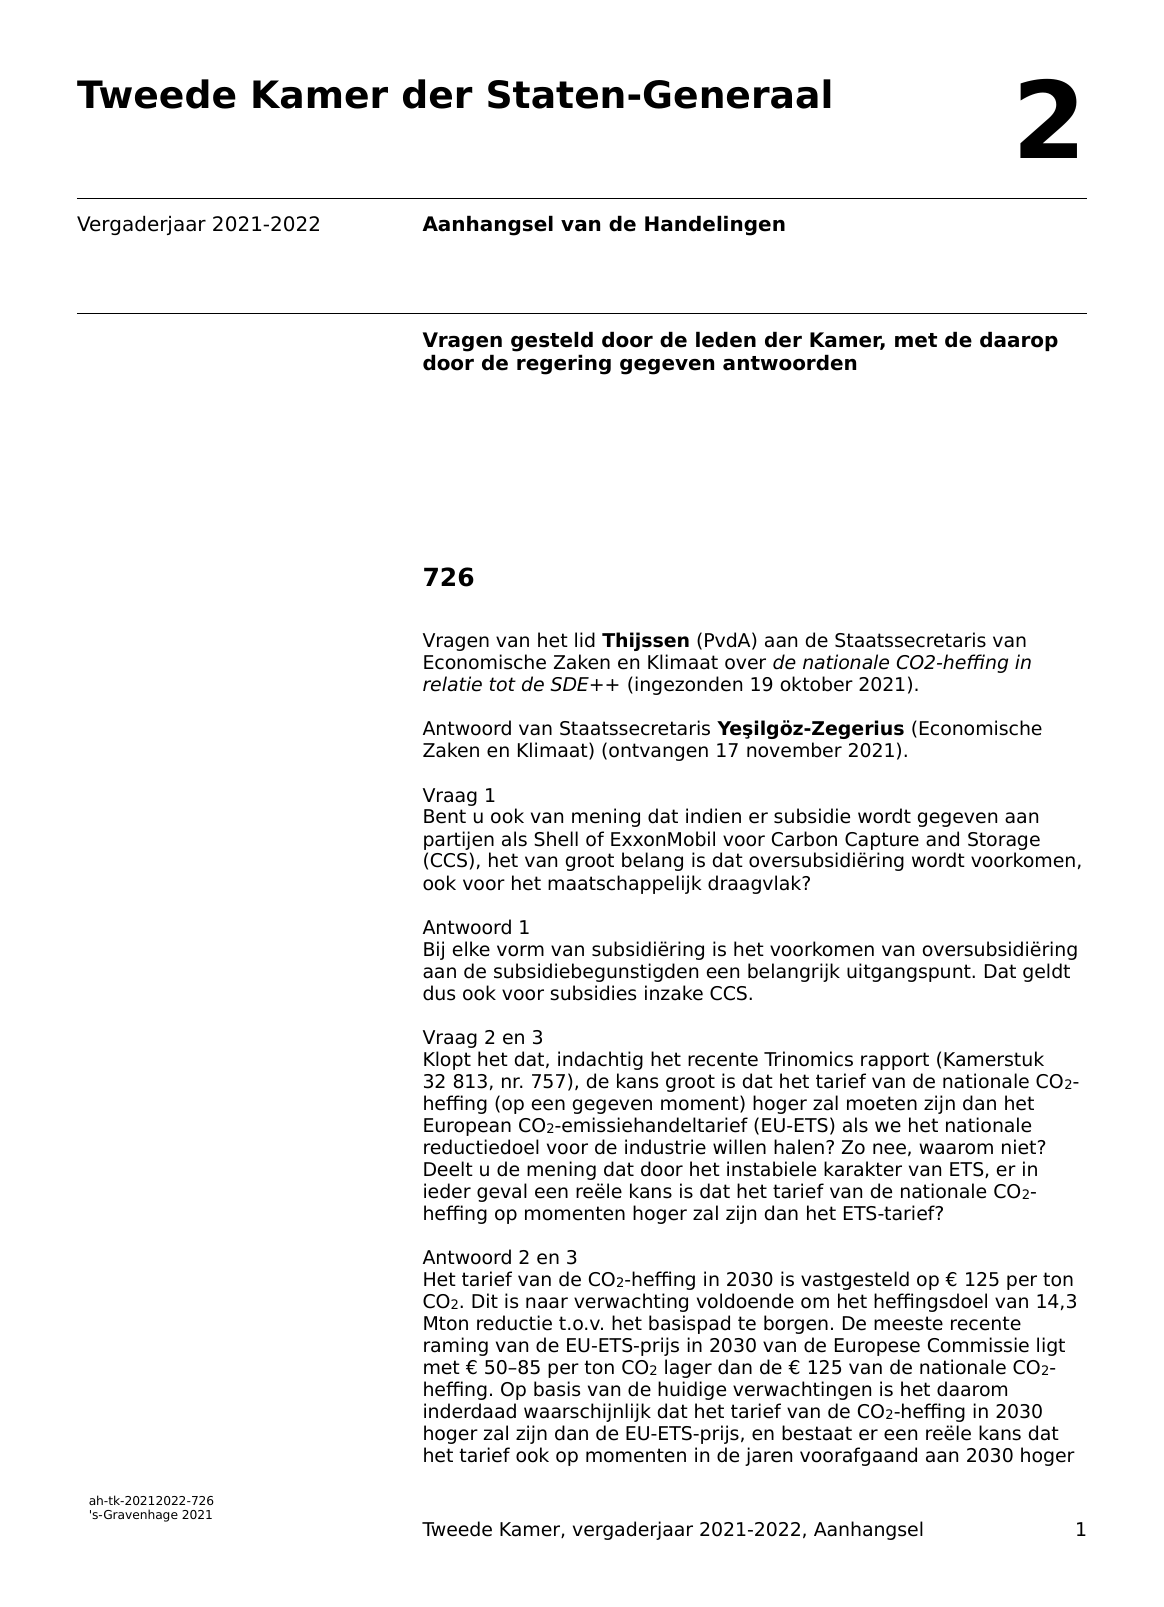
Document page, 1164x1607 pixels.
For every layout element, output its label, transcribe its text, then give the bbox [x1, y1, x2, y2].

text Bij elke vorm van subsidiëring is het voorkomen van oversubsidiëring aan de subsidiebegunstigden een belangrijk uitgangspunt. Dat geldt dus ook voor subsidies inzake CCS. [422, 938, 1087, 1004]
table_cell Aanhangsel van de Handelingen [422, 199, 1087, 313]
text ah-tk-20212022-726 [88, 1494, 323, 1508]
table_cell [77, 314, 422, 375]
text Antwoord 1 [422, 917, 1087, 938]
table_header Tweede Kamer der Staten-Generaal [77, 59, 886, 198]
text Bent u ook van mening dat indien er subsidie wordt gegeven aan partijen als Shell of ExxonMobil voor Carbon Capture and Storage (CCS), het van groot belang is dat oversubsidiëring wordt voorkomen, ook voor het maatschappelijk draagvlak? [422, 806, 1087, 894]
table_cell Vergaderjaar 2021-2022 [77, 199, 422, 313]
text Antwoord van Staatssecretaris Yeşilgöz-Zegerius (Economische Zaken en Klimaat) (ontvangen 17 november 2021). [422, 718, 1087, 762]
text Deelt u de mening dat door het instabiele karakter van ETS, er in ieder geval een reële kans is dat het tarief van de nationale CO2-heffing op momenten hoger zal zijn dan het ETS-tarief? [422, 1158, 1087, 1224]
text Vraag 1 [422, 784, 1087, 806]
text Vraag 2 en 3 [422, 1027, 1087, 1049]
table_header 2 [886, 59, 1087, 198]
text Klopt het dat, indachtig het recente Trinomics rapport (Kamerstuk 32 813, nr. 757), de kans groot is dat het tarief van de nationale CO2-heffing (op een gegeven moment) hoger zal moeten zijn dan het European CO2-emissiehandeltarief (EU-ETS) als we het nationale reductiedoel voor de industrie willen halen? Zo nee, waarom niet? [422, 1049, 1087, 1158]
text 's-Gravenhage 2021 [88, 1508, 323, 1522]
text Het tarief van de CO2-heffing in 2030 is vastgesteld op € 125 per ton CO2. Dit is naar verwachting voldoende om het heffingsdoel van 14,3 Mton reductie t.o.v. het basispad te borgen. De meeste recente raming van de EU-ETS-prijs in 2030 van de Europese Commissie ligt met € 50–85 per ton CO2 lager dan de € 125 van de nationale CO2-heffing. Op basis van de huidige verwachtingen is het daarom inderdaad waarschijnlijk dat het tarief van de CO2-heffing in 2030 hoger zal zijn dan de EU-ETS-prijs, en bestaat er een reële kans dat het tarief ook op momenten in de jaren voorafgaand aan 2030 hoger [422, 1269, 1087, 1466]
text 726 [422, 563, 1087, 592]
table_cell Vragen gesteld door de leden der Kamer, met de daarop door de regering gegeven antwoorden [422, 314, 1087, 375]
text Vragen van het lid Thijssen (PvdA) aan de Staatssecretaris van Economische Zaken en Klimaat over de nationale CO2-heffing in relatie tot de SDE++ (ingezonden 19 oktober 2021). [422, 630, 1087, 696]
text Antwoord 2 en 3 [422, 1247, 1087, 1269]
